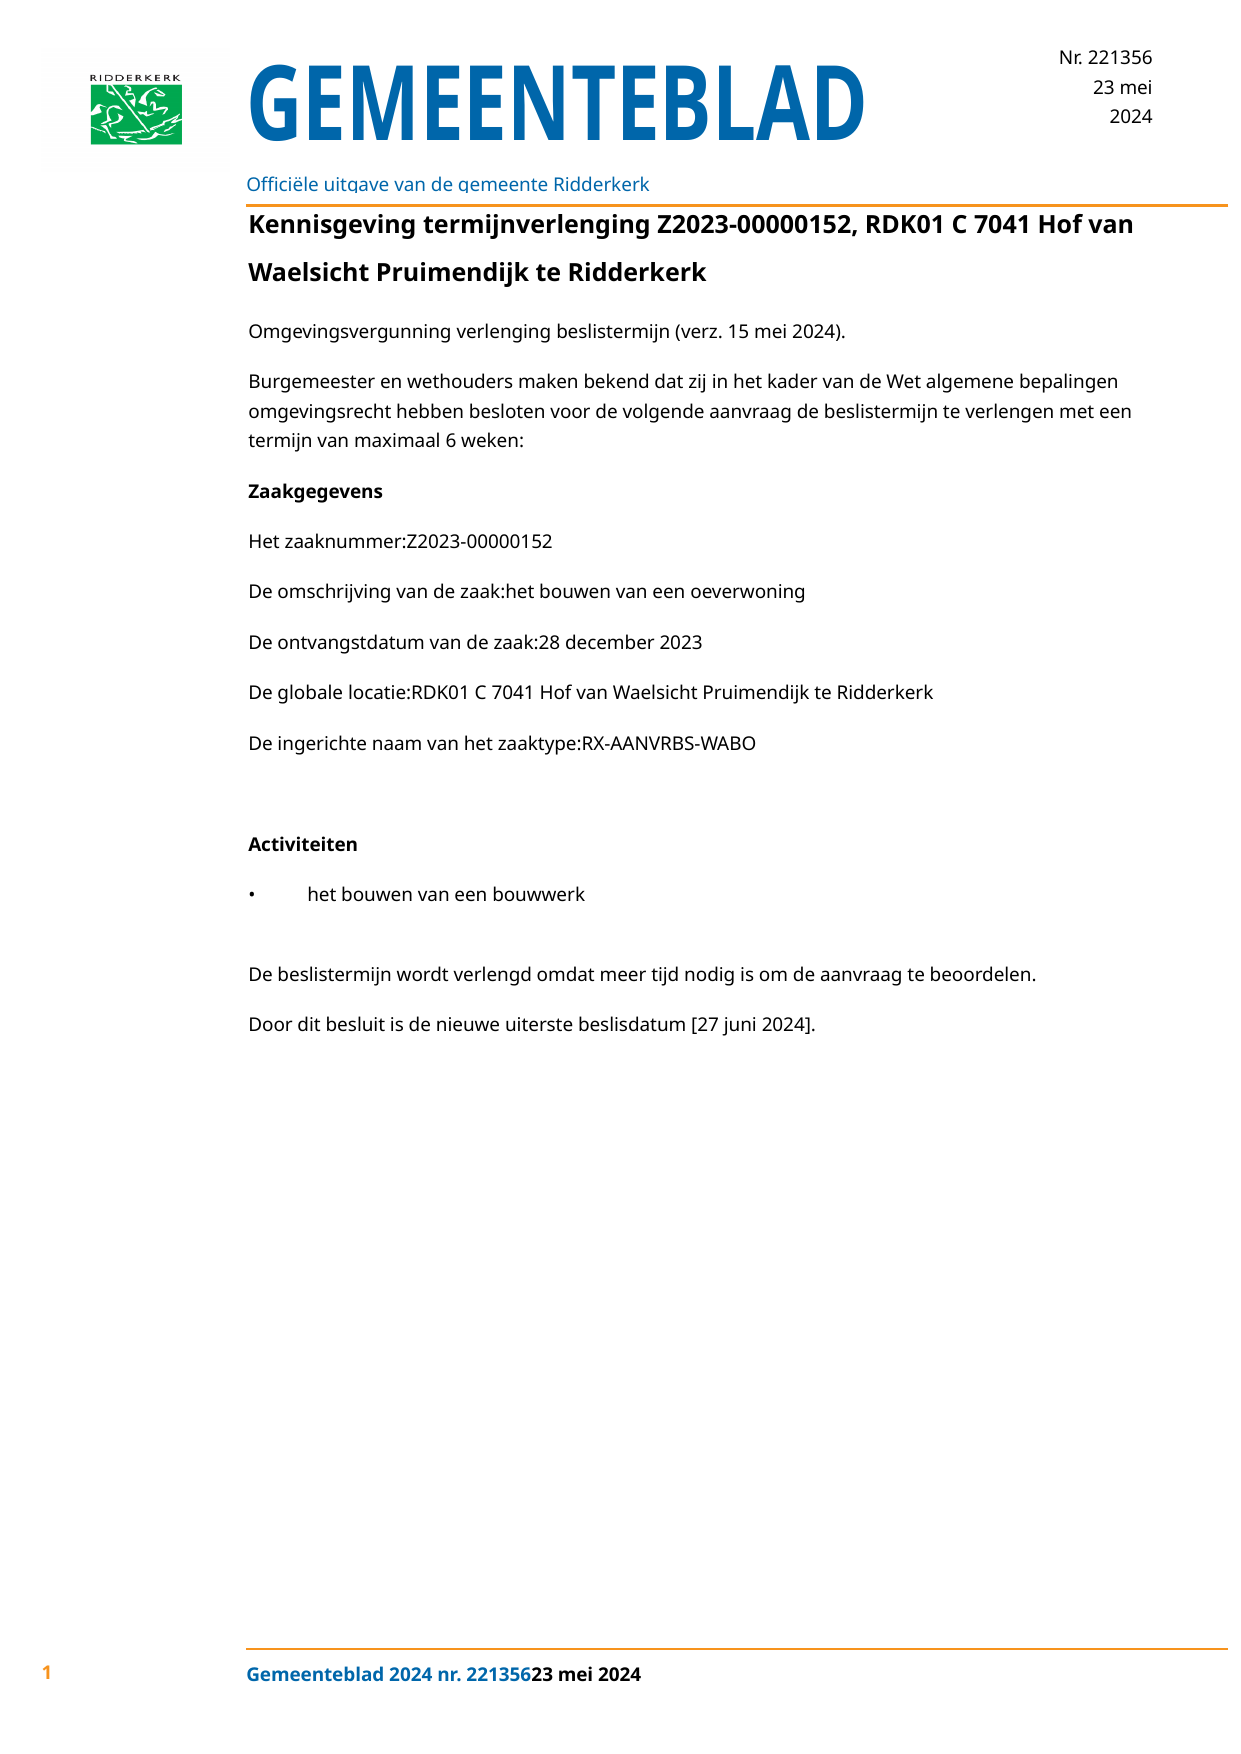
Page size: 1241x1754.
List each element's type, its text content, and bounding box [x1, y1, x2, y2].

list het bouwen van een bouwwerk [248, 881, 1152, 907]
text De omschrijving van de zaak:het bouwen van een oeverwoning [248, 579, 1152, 604]
picture [41, 47, 231, 172]
text De ontvangstdatum van de zaak:28 december 2023 [248, 629, 1152, 655]
text De ingerichte naam van het zaaktype:RX-AANVRBS-WABO [248, 730, 1152, 756]
text De globale locatie:RDK01 C 7041 Hof van Waelsicht Pruimendijk te Ridderkerk [248, 679, 1152, 705]
text Het zaaknummer:Z2023-00000152 [248, 528, 1152, 554]
text Door dit besluit is de nieuwe uiterste beslisdatum [27 juni 2024]. [248, 1012, 1152, 1037]
text Zaakgegevens [248, 478, 1152, 504]
text Activiteiten [248, 831, 1152, 857]
text Burgemeester en wethouders maken bekend dat zij in het kader van de Wet algemene bepalingen omgevingsrecht hebben besloten voor de volgende aanvraag de beslistermijn te verlengen met een termijn van maximaal 6 weken: [248, 368, 1152, 453]
text Omgevingsvergunning verlenging beslistermijn (verz. 15 mei 2024). [248, 318, 1152, 344]
text Kennisgeving termijnverlenging Z2023-00000152, RDK01 C 7041 Hof van Waelsicht Pruimendijk te Ridderkerk [248, 207, 1152, 288]
text De beslistermijn wordt verlengd omdat meer tijd nodig is om de aanvraag te beoordelen. [248, 961, 1152, 987]
